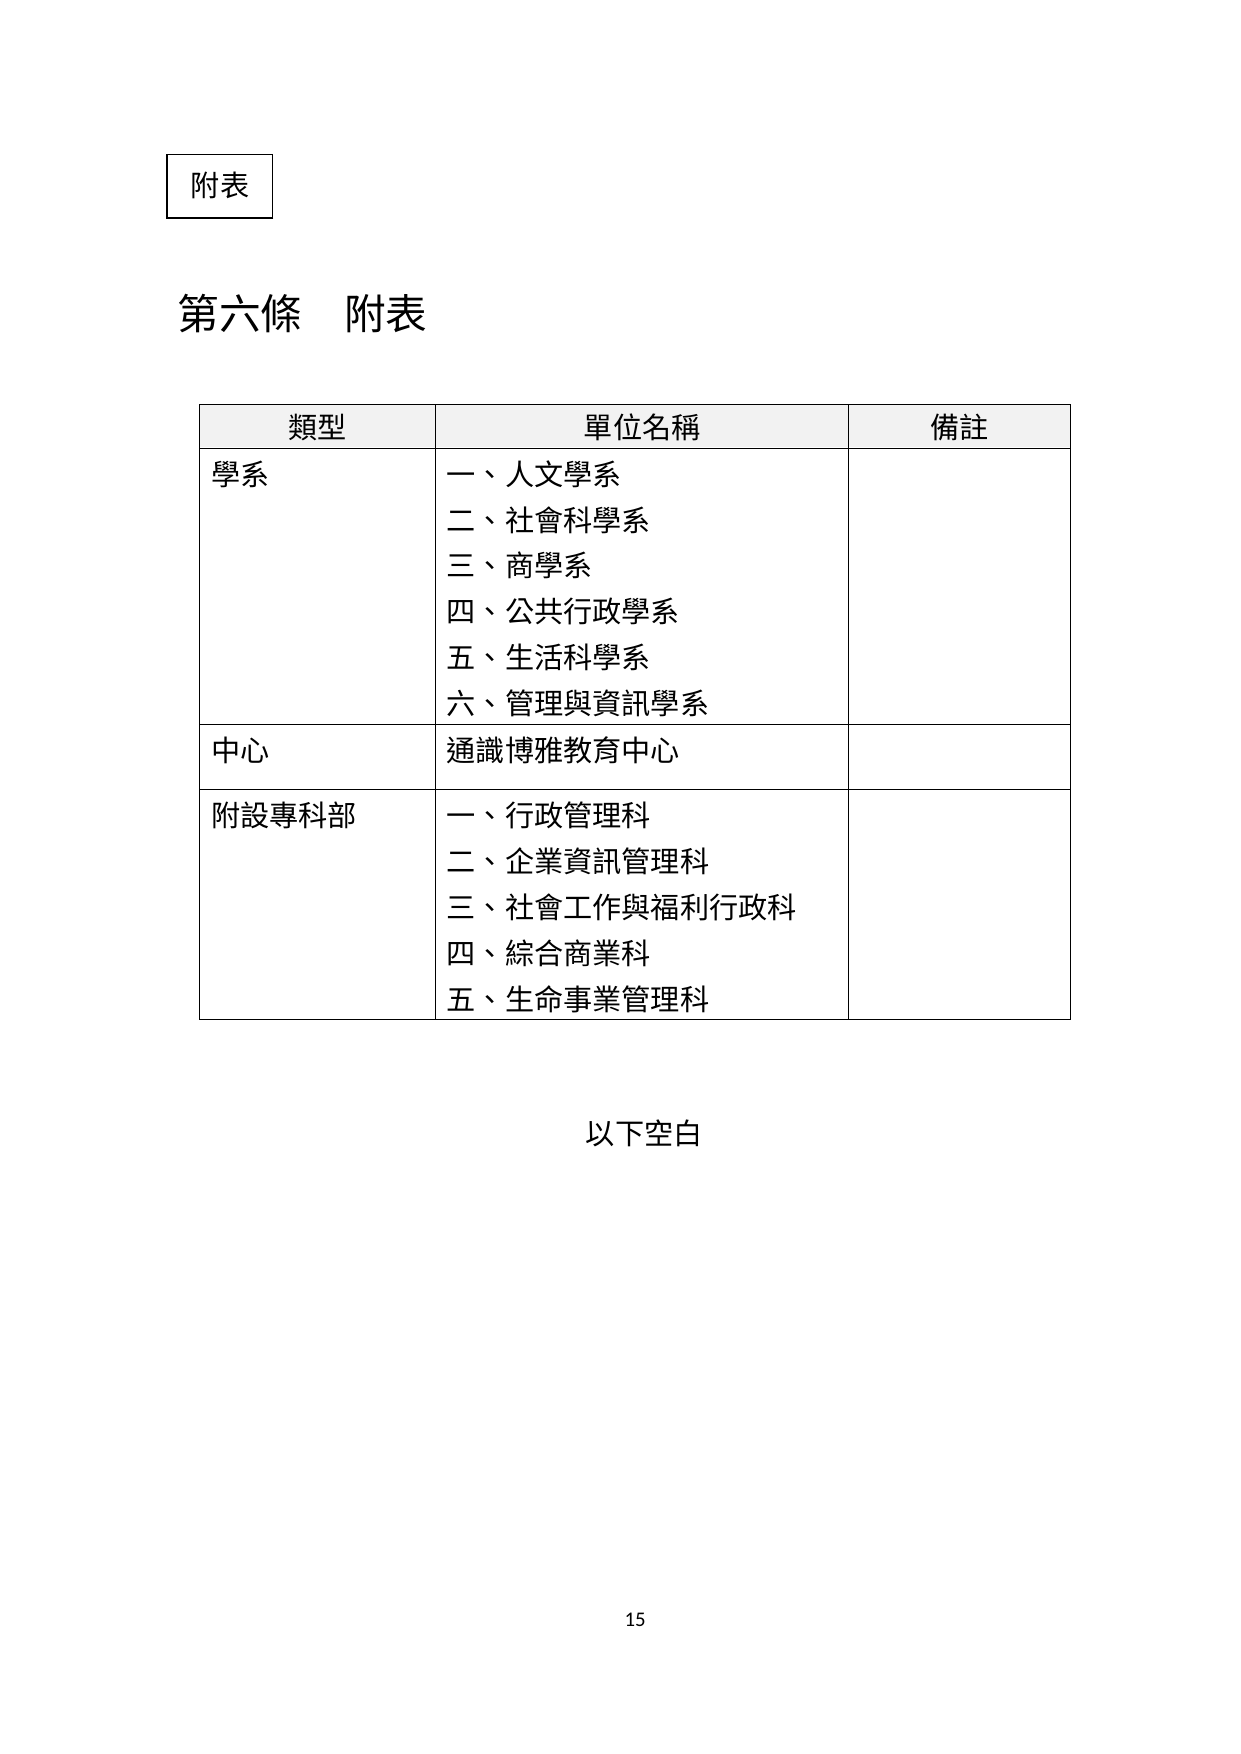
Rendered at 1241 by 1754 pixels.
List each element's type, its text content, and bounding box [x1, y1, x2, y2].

table_header 備註 [849, 405, 1070, 447]
table_cell [849, 790, 1070, 1019]
table_cell 附設專科部 [200, 790, 435, 1019]
text 附表 [182, 169, 257, 203]
table_cell [849, 725, 1070, 789]
table_cell 通識博雅教育中心 [436, 725, 848, 789]
table_cell 中心 [200, 725, 435, 789]
text 以下空白 [177, 1090, 1092, 1153]
table_cell 一、行政管理科 二、企業資訊管理科 三、社會工作與福利行政科 四、綜合商業科 五、生命事業管理科 [436, 790, 848, 1019]
table_cell 學系 [200, 449, 435, 723]
table_header 類型 [200, 405, 435, 447]
table_header 單位名稱 [436, 405, 848, 447]
table_cell [849, 449, 1070, 723]
text 第六條 附表 [177, 281, 1092, 342]
table_cell 一、人文學系 二、社會科學系 三、商學系 四、公共行政學系 五、生活科學系 六、管理與資訊學系 [436, 449, 848, 723]
